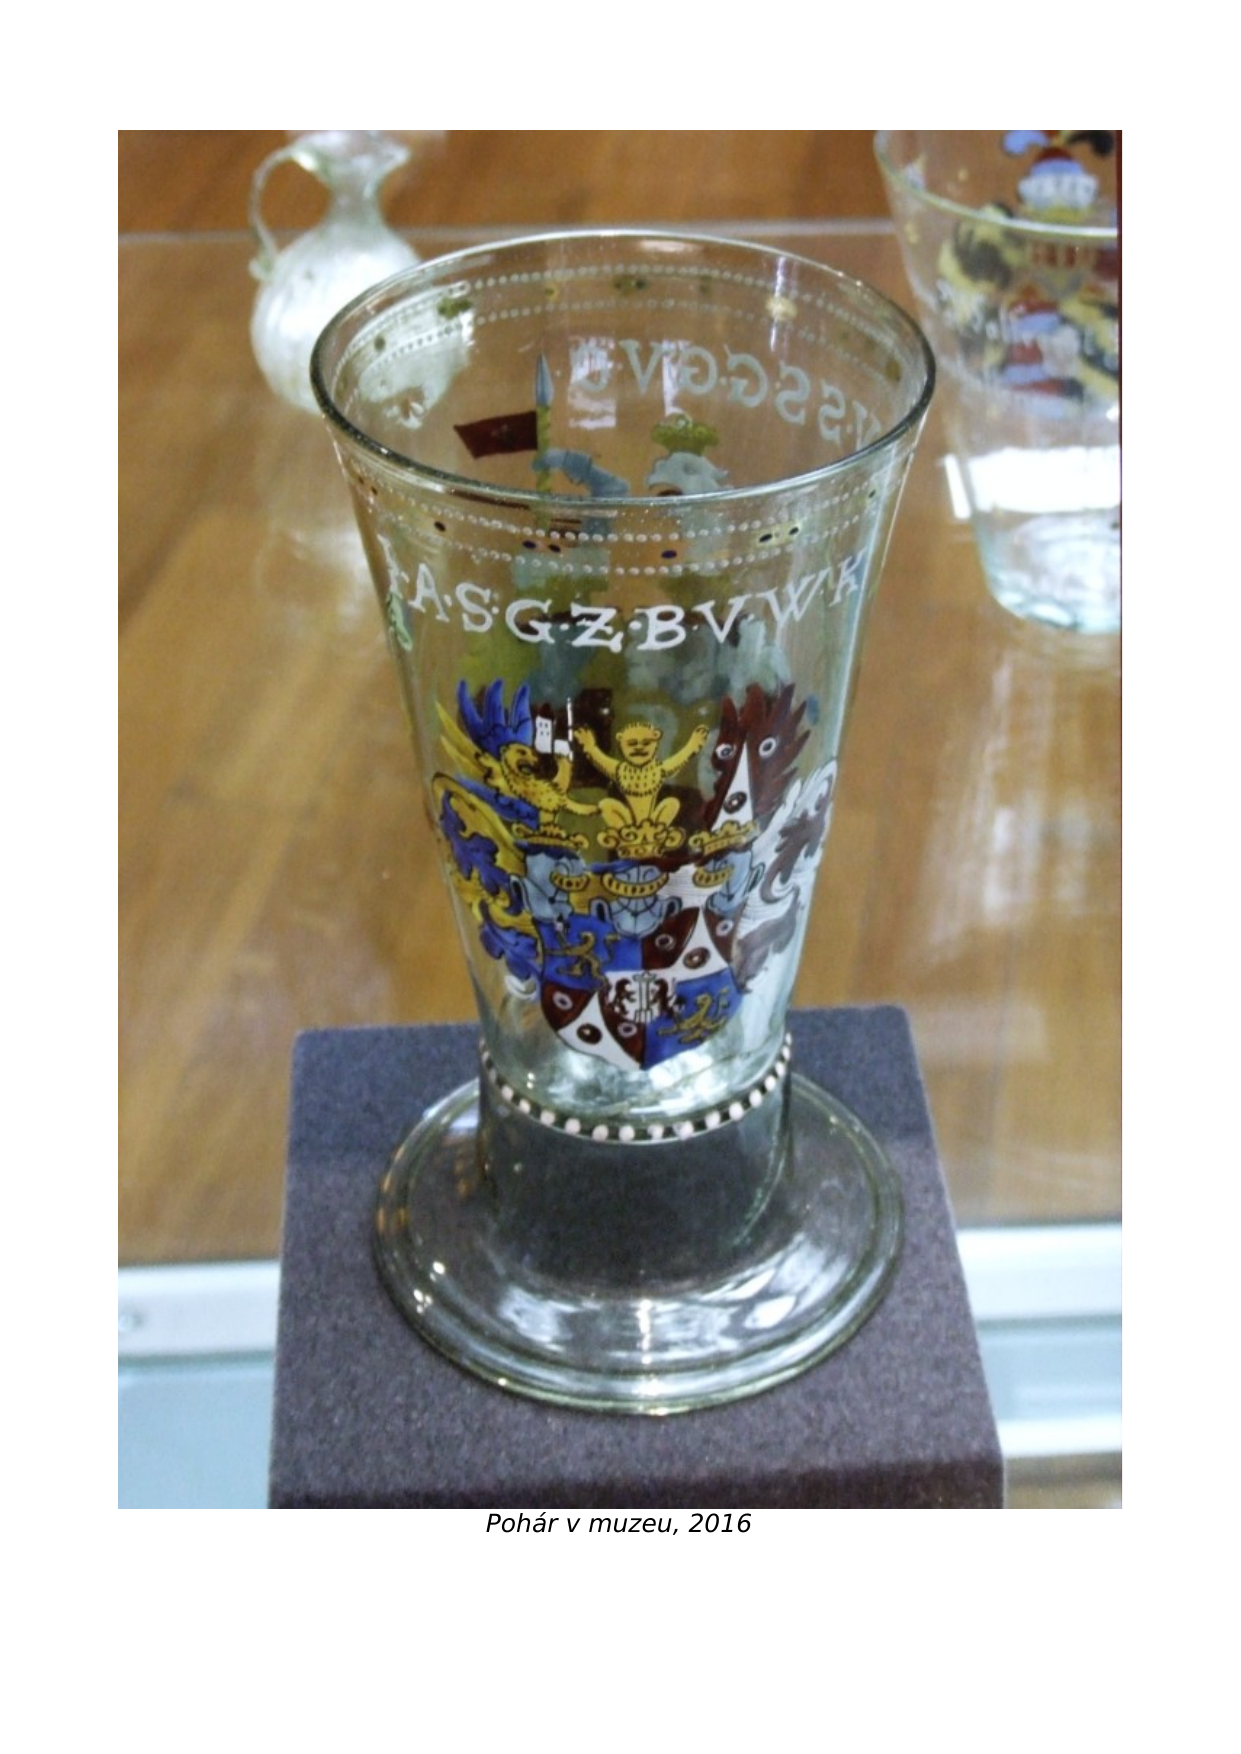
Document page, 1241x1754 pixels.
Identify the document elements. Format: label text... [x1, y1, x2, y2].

text Pohár v muzeu, 2016 [118, 1509, 1122, 1538]
picture [118, 130, 1123, 1509]
